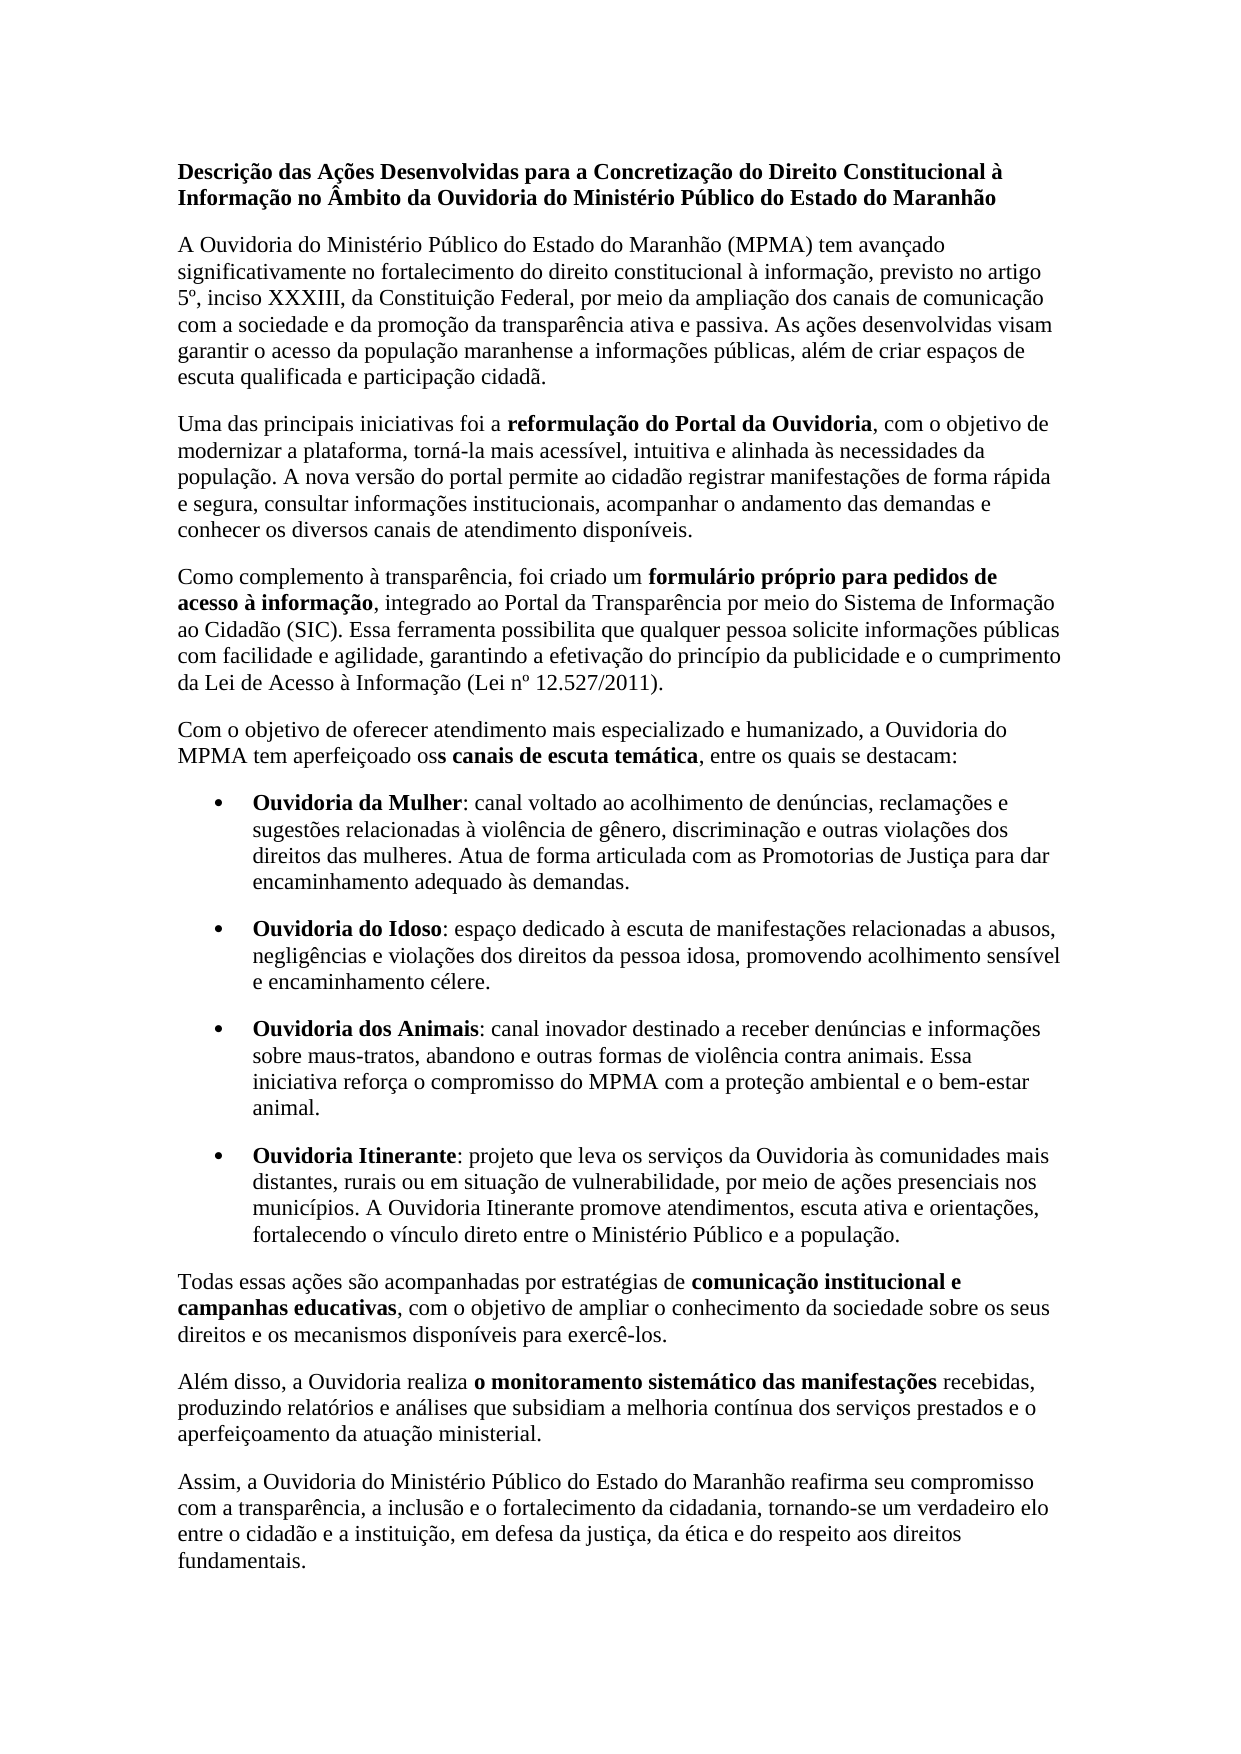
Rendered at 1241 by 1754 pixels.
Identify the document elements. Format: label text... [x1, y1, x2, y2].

text Todas essas ações são acompanhadas por estratégias de comunicação institucional e campanhas educativas, com o objetivo de ampliar o conhecimento da sociedade sobre os seus direitos e os mecanismos disponíveis para exercê-los. [177, 1268, 1063, 1347]
text Além disso, a Ouvidoria realiza o monitoramento sistemático das manifestações recebidas, produzindo relatórios e análises que subsidiam a melhoria contínua dos serviços prestados e o aperfeiçoamento da atuação ministerial. [177, 1368, 1063, 1447]
text Uma das principais iniciativas foi a reformulação do Portal da Ouvidoria, com o objetivo de modernizar a plataforma, torná-la mais acessível, intuitiva e alinhada às necessidades da população. A nova versão do portal permite ao cidadão registrar manifestações de forma rápida e segura, consultar informações institucionais, acompanhar o andamento das demandas e conhecer os diversos canais de atendimento disponíveis. [177, 411, 1063, 542]
list Ouvidoria do Idoso: espaço dedicado à escuta de manifestações relacionadas a abusos, negligências e violações dos direitos da pessoa idosa, promovendo acolhimento sensível e encaminhamento célere. [215, 916, 1063, 994]
list Ouvidoria dos Animais: canal inovador destinado a receber denúncias e informações sobre maus-tratos, abandono e outras formas de violência contra animais. Essa iniciativa reforça o compromisso do MPMA com a proteção ambiental e o bem-estar animal. [215, 1015, 1063, 1121]
text Como complemento à transparência, foi criado um formulário próprio para pedidos de acesso à informação, integrado ao Portal da Transparência por meio do Sistema de Informação ao Cidadão (SIC). Essa ferramenta possibilita que qualquer pessoa solicite informações públicas com facilidade e agilidade, garantindo a efetivação do princípio da publicidade e o cumprimento da Lei de Acesso à Informação (Lei nº 12.527/2011). [177, 563, 1063, 695]
list Ouvidoria da Mulher: canal voltado ao acolhimento de denúncias, reclamações e sugestões relacionadas à violência de gênero, discriminação e outras violações dos direitos das mulheres. Atua de forma articulada com as Promotorias de Justiça para dar encaminhamento adequado às demandas. [215, 789, 1063, 895]
text Com o objetivo de oferecer atendimento mais especializado e humanizado, a Ouvidoria do MPMA tem aperfeiçoado oss canais de escuta temática, entre os quais se destacam: [177, 716, 1063, 768]
text Descrição das Ações Desenvolvidas para a Concretização do Direito Constitucional à Informação no Âmbito da Ouvidoria do Ministério Público do Estado do Maranhão [177, 158, 1063, 211]
text A Ouvidoria do Ministério Público do Estado do Maranhão (MPMA) tem avançado significativamente no fortalecimento do direito constitucional à informação, previsto no artigo 5º, inciso XXXIII, da Constituição Federal, por meio da ampliação dos canais de comunicação com a sociedade e da promoção da transparência ativa e passiva. As ações desenvolvidas visam garantir o acesso da população maranhense a informações públicas, além de criar espaços de escuta qualificada e participação cidadã. [177, 232, 1063, 390]
list Ouvidoria Itinerante: projeto que leva os serviços da Ouvidoria às comunidades mais distantes, rurais ou em situação de vulnerabilidade, por meio de ações presenciais nos municípios. A Ouvidoria Itinerante promove atendimentos, escuta ativa e orientações, fortalecendo o vínculo direto entre o Ministério Público e a população. [215, 1142, 1063, 1247]
text Assim, a Ouvidoria do Ministério Público do Estado do Maranhão reafirma seu compromisso com a transparência, a inclusão e o fortalecimento da cidadania, tornando-se um verdadeiro elo entre o cidadão e a instituição, em defesa da justiça, da ética e do respeito aos direitos fundamentais. [177, 1468, 1063, 1573]
